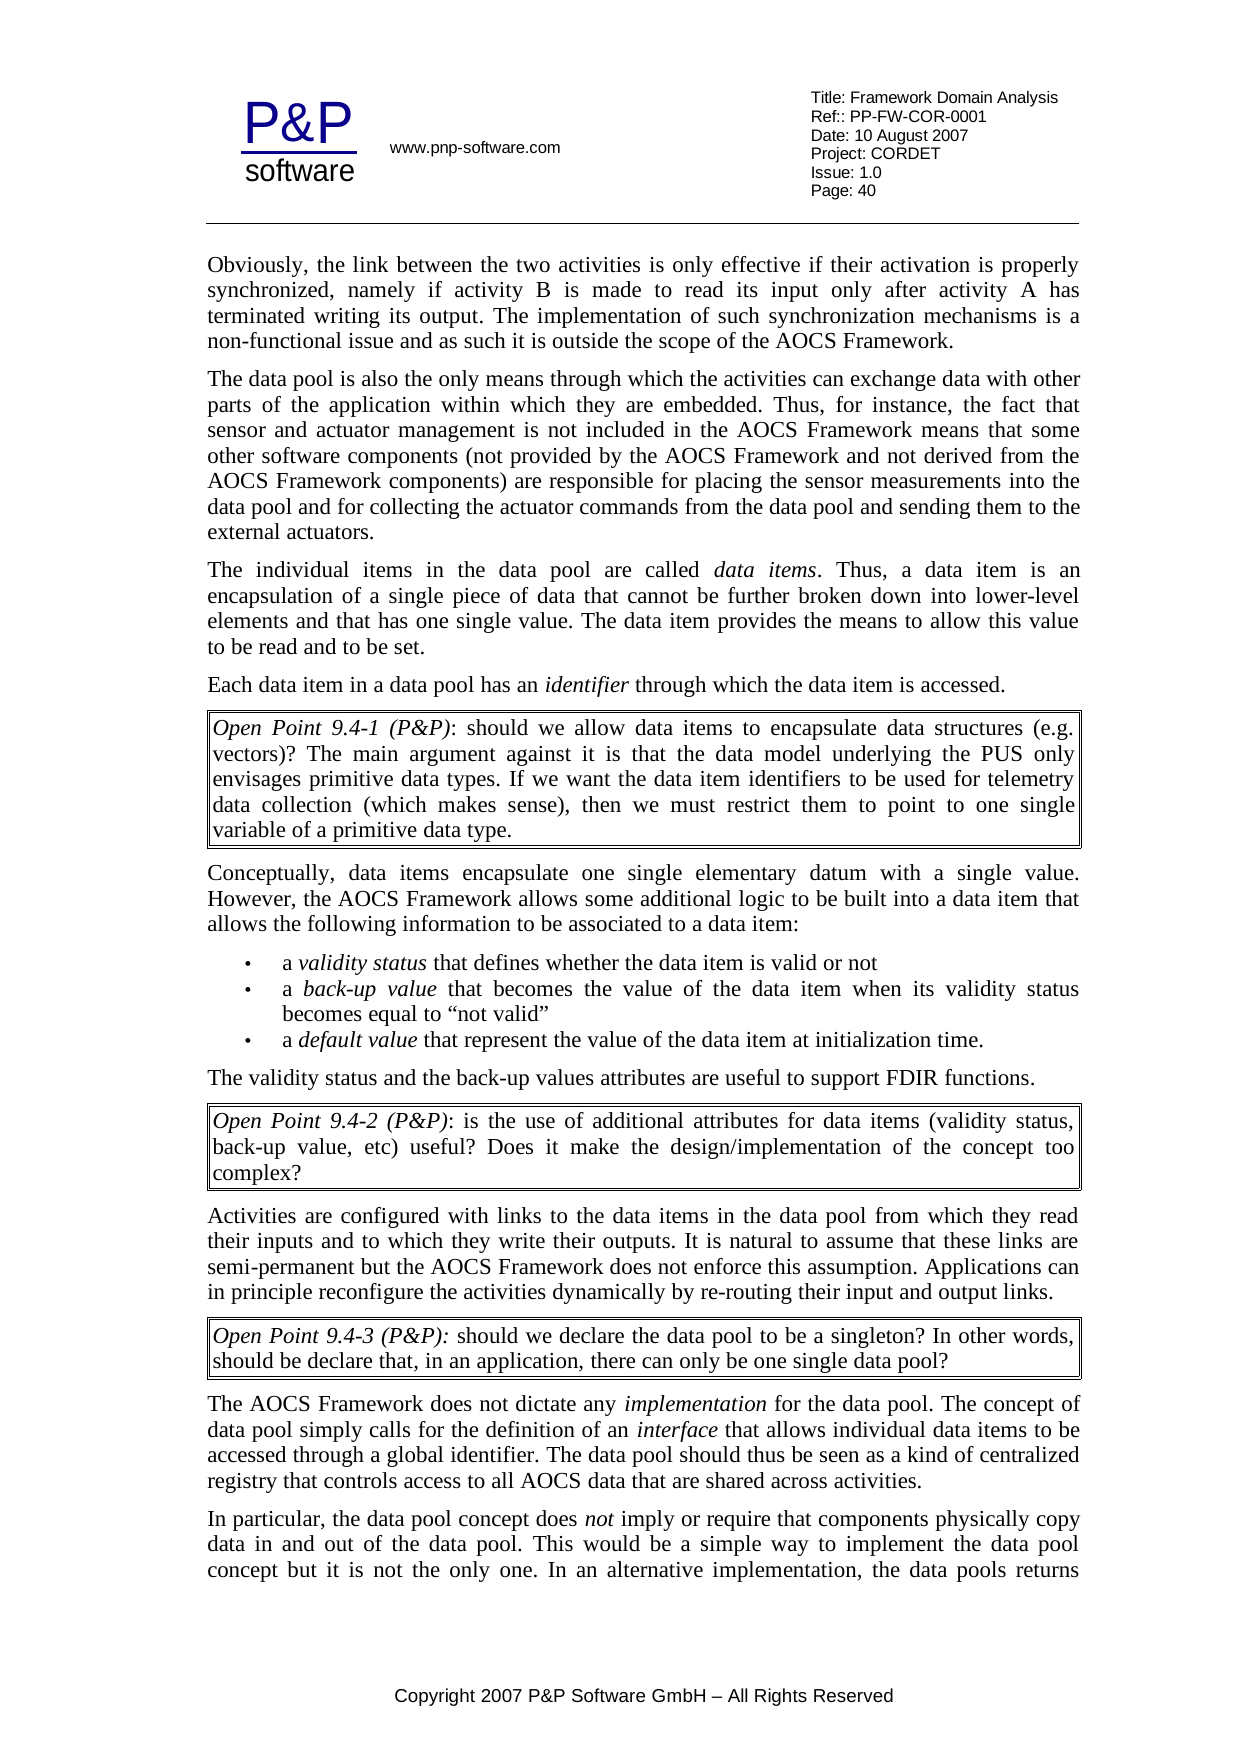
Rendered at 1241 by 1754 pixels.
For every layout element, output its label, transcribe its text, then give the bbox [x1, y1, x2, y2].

text Conceptually, data items encapsulate one single elementary datum with a single value. However, the AOCS Framework allows some additional logic to be built into a data item that allows the following information to be associated to a data item: [207, 860, 1081, 937]
text In particular, the data pool concept does not imply or require that components physically copy data in and out of the data pool. This would be a simple way to implement the data pool concept but it is not the only one. In an alternative implementation, the data pools returns [207, 1506, 1081, 1582]
list a back-up value that becomes the value of the data item when its validity status becomes equal to “not valid” [244, 976, 1081, 1027]
text Open Point 9.4-1 (P&P): should we allow data items to encapsulate data structures (e.g. vectors)? The main argument against it is that the data model underlying the PUS only envisages primitive data types. If we want the data item identifiers to be used for telemetry data collection (which makes sense), then we must restrict them to point to one single variable of a primitive data type. [210, 713, 1079, 845]
text Open Point 9.4-3 (P&P): should we declare the data pool to be a singleton? In other words, should be declare that, in an application, there can only be one single data pool? [208, 1318, 1081, 1379]
text Open Point 9.4-2 (P&P): is the use of additional attributes for data items (validity status, back-up value, etc) useful? Does it make the design/implementation of the concept too complex? [208, 1104, 1081, 1190]
text Obviously, the link between the two activities is only effective if their activation is properly synchronized, namely if activity B is made to read its input only after activity A has terminated writing its output. The implementation of such synchronization mechanisms is a non-functional issue and as such it is outside the scope of the AOCS Framework. [207, 251, 1081, 353]
list a default value that represent the value of the data item at initialization time. [244, 1027, 1081, 1053]
text Activities are configured with links to the data items in the data pool from which they read their inputs and to which they write their outputs. It is natural to assume that these links are semi-permanent but the AOCS Framework does not enforce this assumption. Applications can in principle reconfigure the activities dynamically by re-routing their input and output links. [207, 1203, 1081, 1305]
text The individual items in the data pool are called data items. Thus, a data item is an encapsulation of a single piece of data that cannot be further broken down into lower-level elements and that has one single value. The data item provides the means to allow this value to be read and to be set. [207, 557, 1081, 659]
text The validity status and the back-up values attributes are useful to support FDIR functions. [207, 1065, 1081, 1091]
list a validity status that defines whether the data item is valid or not [244, 949, 1081, 975]
text The data pool is also the only means through which the activities can exchange data with other parts of the application within which they are embedded. Thus, for instance, the fact that sensor and actuator management is not included in the AOCS Framework means that some other software components (not provided by the AOCS Framework and not derived from the AOCS Framework components) are responsible for placing the sensor measurements into the data pool and for collecting the actuator commands from the data pool and sending them to the external actuators. [207, 366, 1081, 545]
text The AOCS Framework does not dictate any implementation for the data pool. The concept of data pool simply calls for the definition of an interface that allows individual data items to be accessed through a global identifier. The data pool should thus be seen as a kind of centralized registry that controls access to all AOCS data that are shared across activities. [207, 1391, 1081, 1493]
text Each data item in a data pool has an identifier through which the data item is accessed. [207, 672, 1081, 697]
